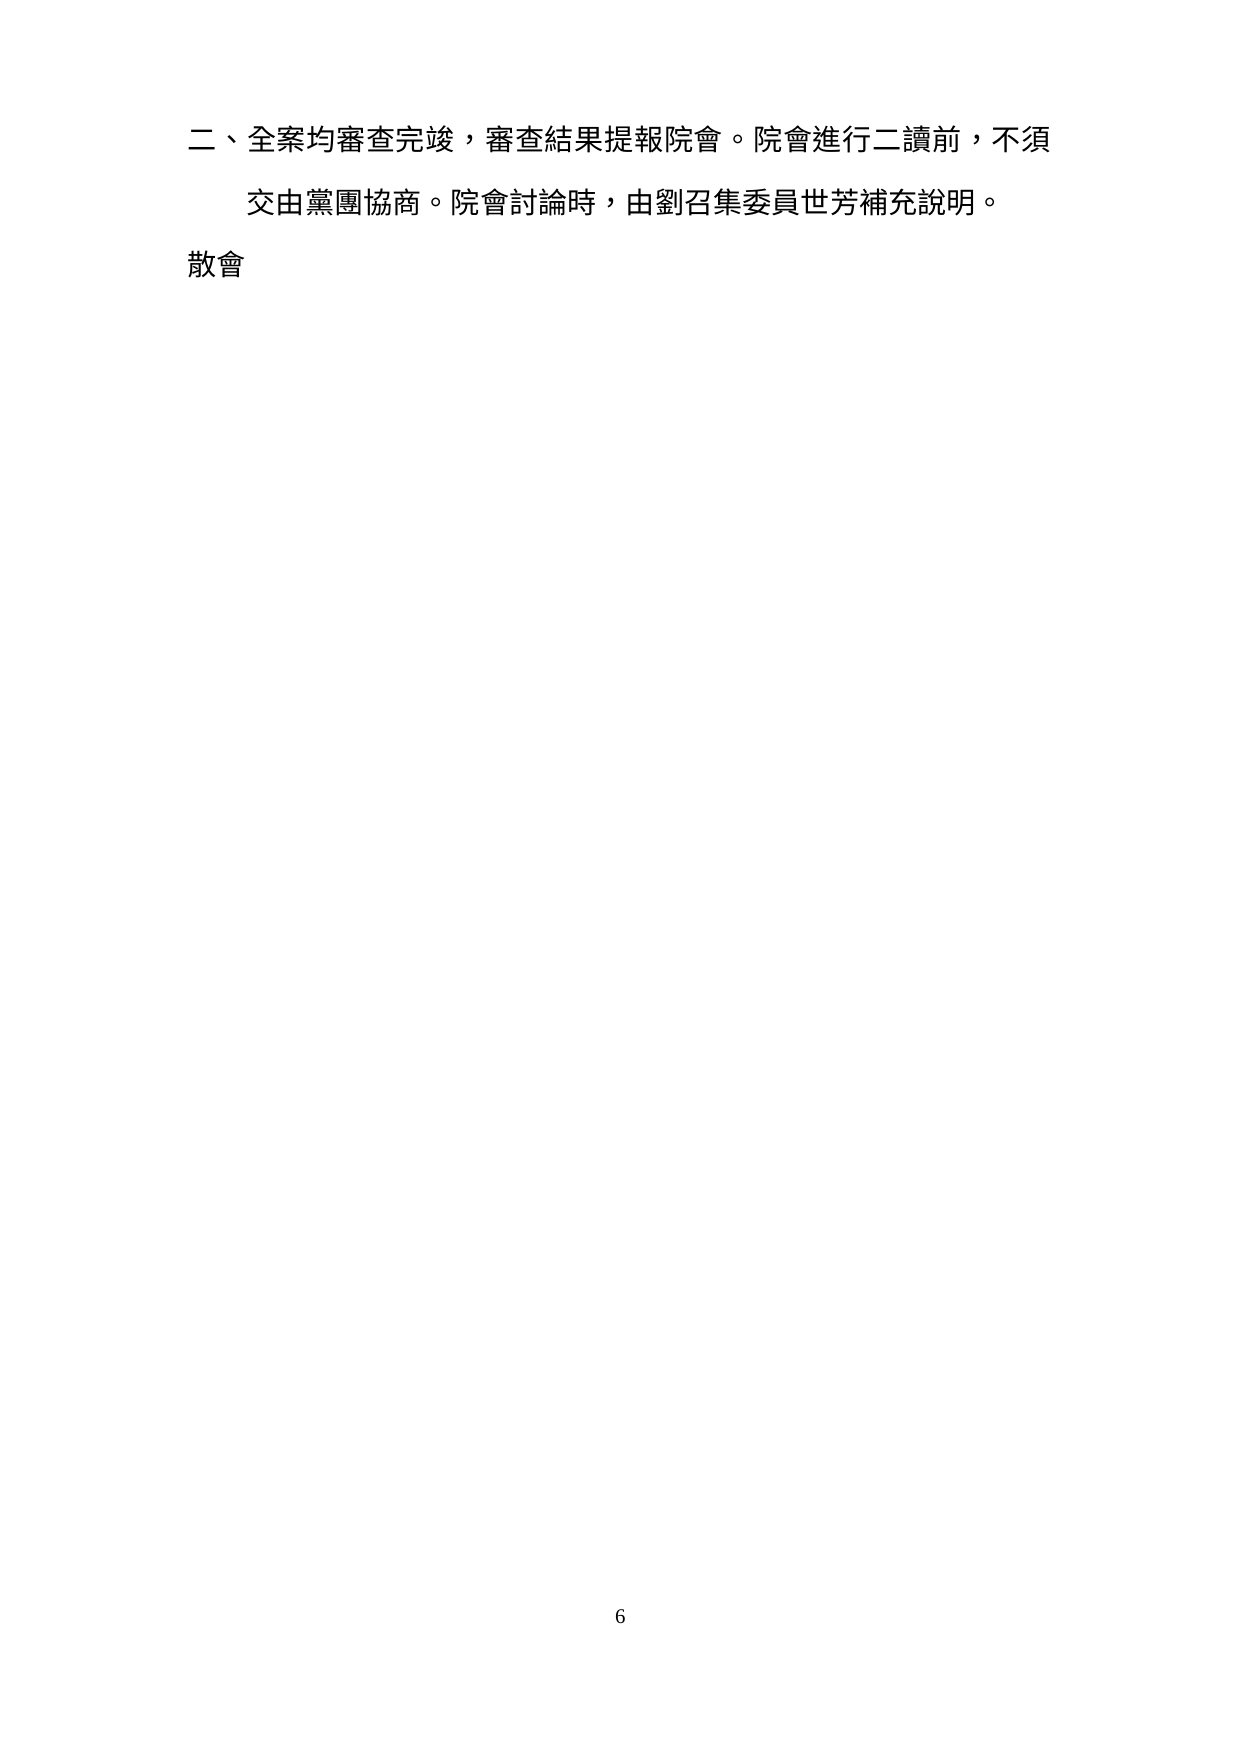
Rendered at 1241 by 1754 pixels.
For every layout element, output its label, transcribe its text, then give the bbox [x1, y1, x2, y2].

text 散會 [187, 221, 1053, 284]
text 二、全案均審查完竣，審查結果提報院會。院會進行二讀前，不須交由黨團協商。院會討論時，由劉召集委員世芳補充說明。 [187, 96, 1053, 221]
